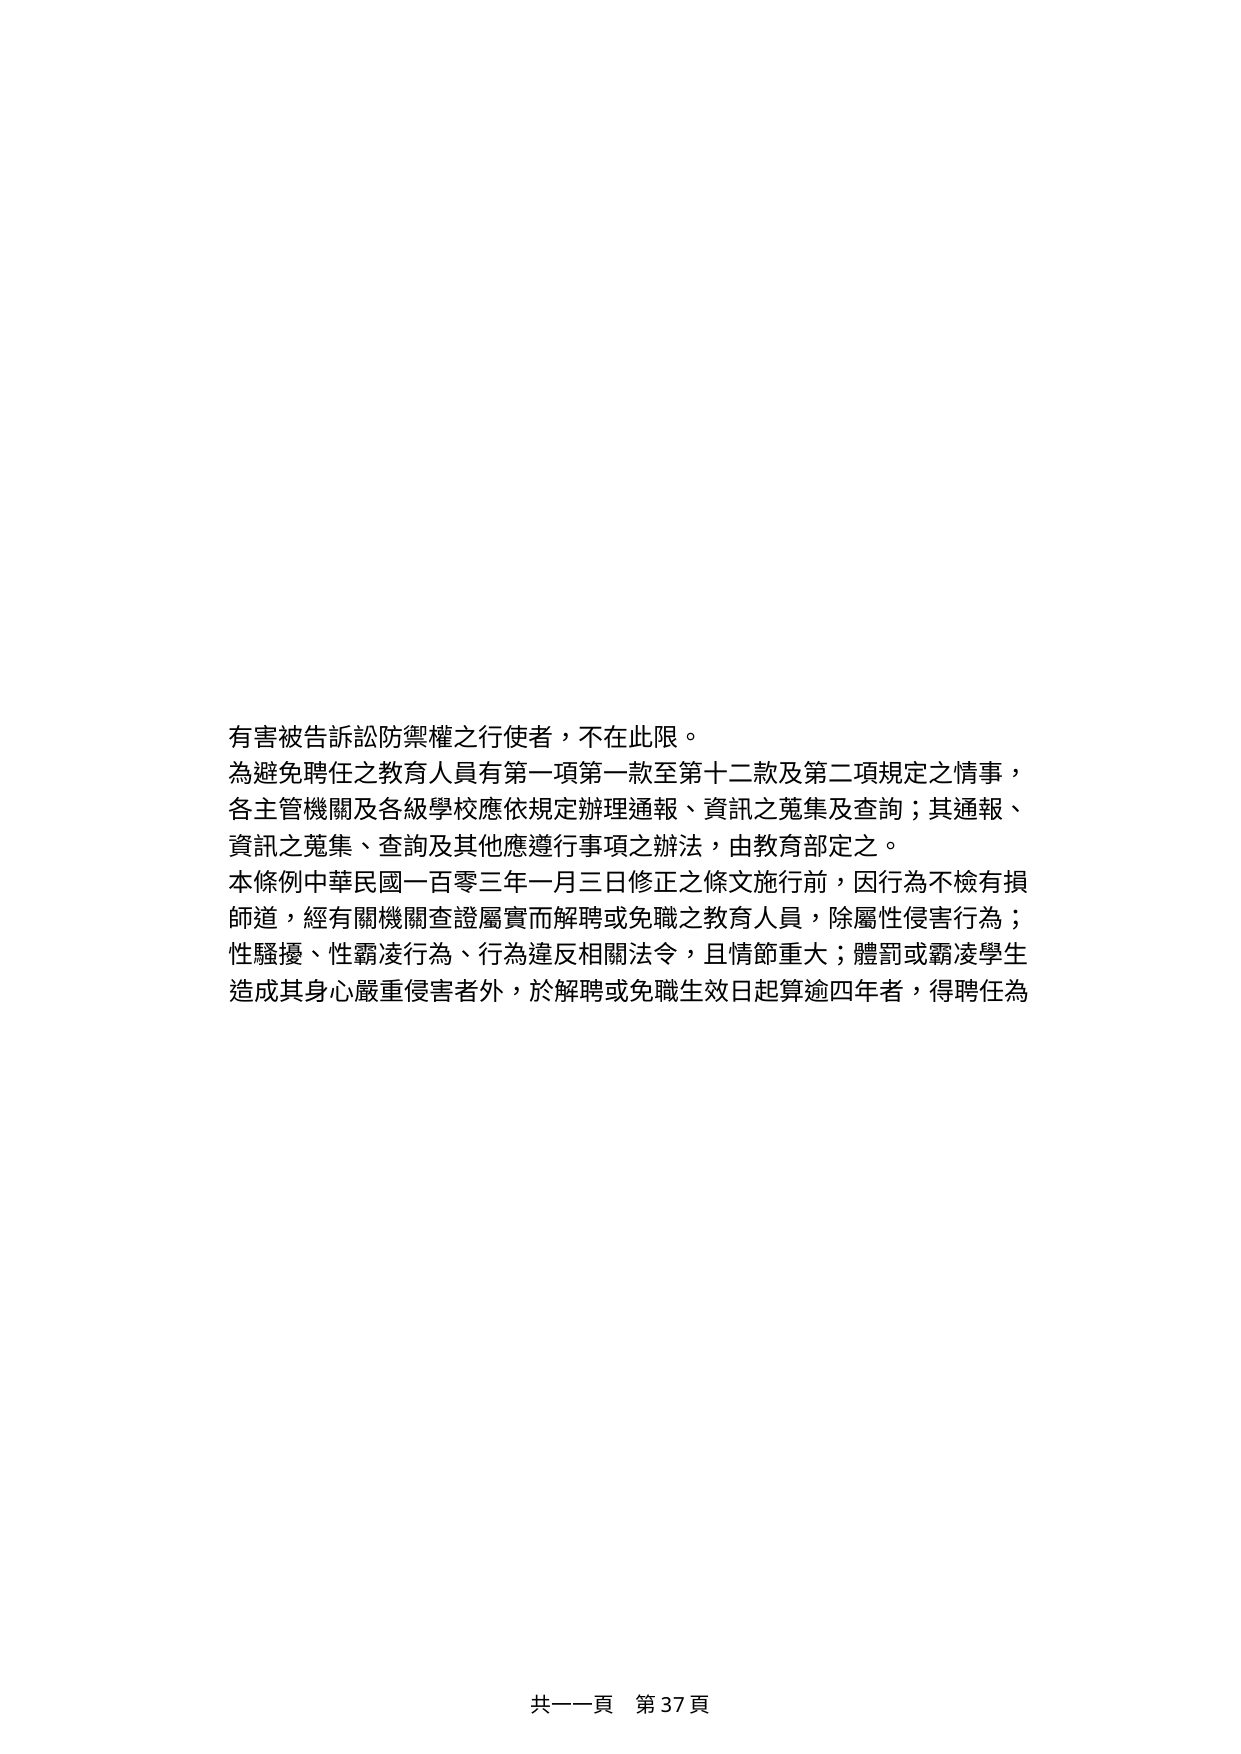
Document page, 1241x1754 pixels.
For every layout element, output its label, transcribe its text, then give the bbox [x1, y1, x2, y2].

text 造成其身心嚴重侵害者外，於解聘或免職生效日起算逾四年者，得聘任為 [118, 971, 1122, 1007]
text 資訊之蒐集、查詢及其他應遵行事項之辦法，由教育部定之。 [118, 826, 1122, 862]
text 本條例中華民國一百零三年一月三日修正之條文施行前，因行為不檢有損 [118, 862, 1122, 899]
text 各主管機關及各級學校應依規定辦理通報、資訊之蒐集及查詢；其通報、 [118, 790, 1122, 826]
text 有害被告訴訟防禦權之行使者，不在此限。 [118, 717, 1122, 754]
text 性騷擾、性霸凌行為、行為違反相關法令，且情節重大；體罰或霸凌學生 [118, 935, 1122, 971]
text 為避免聘任之教育人員有第一項第一款至第十二款及第二項規定之情事， [118, 754, 1122, 790]
text 師道，經有關機關查證屬實而解聘或免職之教育人員，除屬性侵害行為； [118, 899, 1122, 935]
